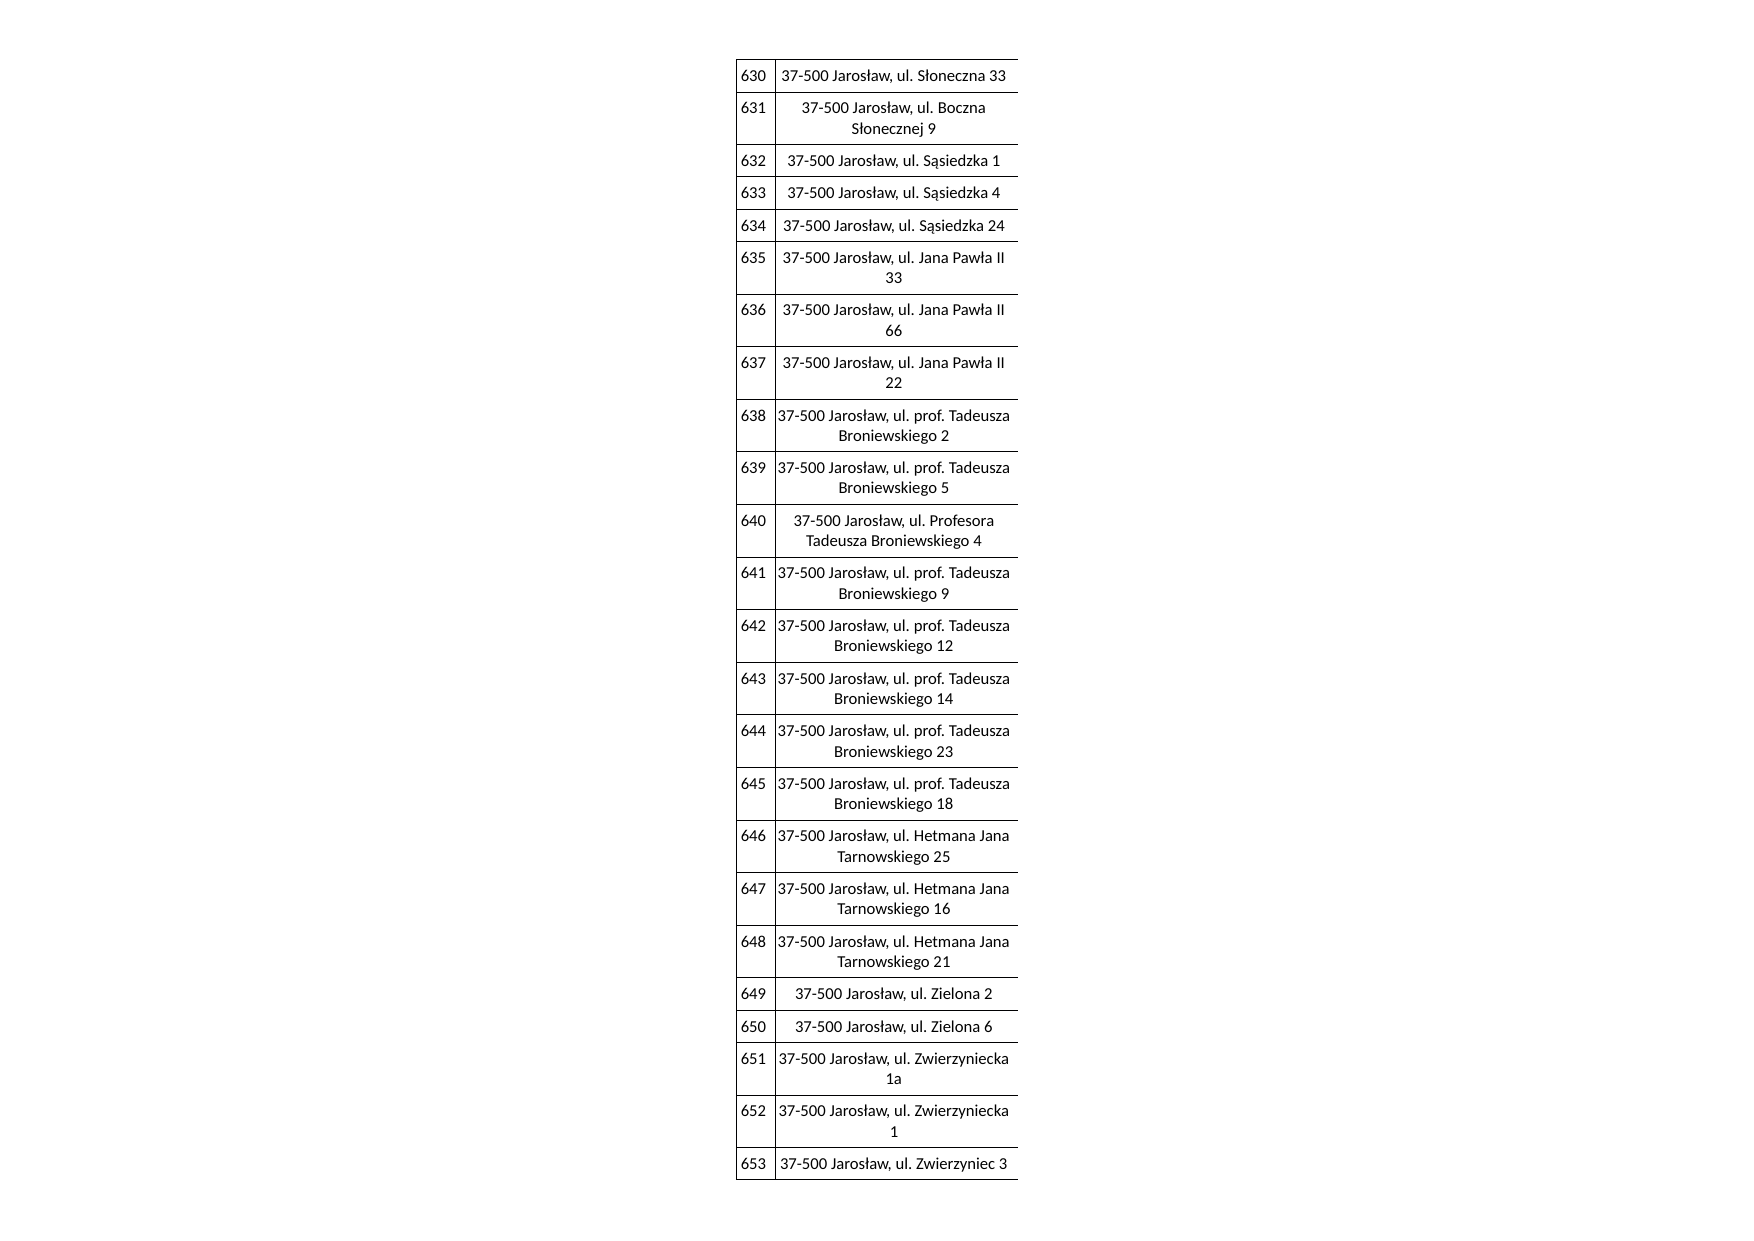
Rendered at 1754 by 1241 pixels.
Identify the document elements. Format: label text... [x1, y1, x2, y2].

table_cell 641 [737, 558, 775, 609]
table_cell 37-500 Jarosław, ul. Hetmana Jana Tarnowskiego 16 [776, 873, 1017, 925]
table_cell 640 [737, 505, 775, 556]
table_cell 37-500 Jarosław, ul. Sąsiedzka 4 [776, 177, 1017, 208]
table_cell 649 [737, 978, 775, 1009]
table_cell 647 [737, 873, 775, 925]
table_cell 653 [737, 1148, 775, 1179]
table_cell 652 [737, 1096, 775, 1147]
table_cell 37-500 Jarosław, ul. prof. Tadeusza Broniewskiego 9 [776, 558, 1017, 609]
table_cell 636 [737, 295, 775, 346]
table_cell 648 [737, 926, 775, 977]
table_cell 643 [737, 663, 775, 714]
table_cell 37-500 Jarosław, ul. Zielona 6 [776, 1011, 1017, 1042]
table_cell 37-500 Jarosław, ul. Jana Pawła II 33 [776, 242, 1017, 293]
table_cell 637 [737, 347, 775, 399]
table_cell 651 [737, 1043, 775, 1094]
table_cell 630 [737, 60, 775, 91]
table_cell 37-500 Jarosław, ul. Zwierzyniecka 1 [776, 1096, 1017, 1147]
table_cell 37-500 Jarosław, ul. prof. Tadeusza Broniewskiego 14 [776, 663, 1017, 714]
table_cell 638 [737, 400, 775, 451]
table_cell 650 [737, 1011, 775, 1042]
table_cell 37-500 Jarosław, ul. Profesora Tadeusza Broniewskiego 4 [776, 505, 1017, 556]
table_cell 634 [737, 210, 775, 241]
table_cell 639 [737, 452, 775, 504]
table_cell 37-500 Jarosław, ul. prof. Tadeusza Broniewskiego 18 [776, 768, 1017, 819]
table_cell 37-500 Jarosław, ul. Boczna Słonecznej 9 [776, 93, 1017, 144]
table_cell 37-500 Jarosław, ul. prof. Tadeusza Broniewskiego 2 [776, 400, 1017, 451]
table_cell 633 [737, 177, 775, 208]
table_cell 632 [737, 145, 775, 176]
table_cell 642 [737, 610, 775, 662]
table_cell 645 [737, 768, 775, 819]
table_cell 37-500 Jarosław, ul. Słoneczna 33 [776, 60, 1017, 91]
table_cell 37-500 Jarosław, ul. Jana Pawła II 22 [776, 347, 1017, 399]
table_cell 37-500 Jarosław, ul. prof. Tadeusza Broniewskiego 23 [776, 715, 1017, 767]
table_cell 37-500 Jarosław, ul. Hetmana Jana Tarnowskiego 25 [776, 821, 1017, 872]
table_cell 37-500 Jarosław, ul. Zielona 2 [776, 978, 1017, 1009]
table_cell 635 [737, 242, 775, 293]
table_cell 37-500 Jarosław, ul. Zwierzyniecka 1a [776, 1043, 1017, 1094]
table_cell 37-500 Jarosław, ul. Hetmana Jana Tarnowskiego 21 [776, 926, 1017, 977]
table_cell 37-500 Jarosław, ul. Sąsiedzka 24 [776, 210, 1017, 241]
table_cell 37-500 Jarosław, ul. prof. Tadeusza Broniewskiego 12 [776, 610, 1017, 662]
table_cell 37-500 Jarosław, ul. prof. Tadeusza Broniewskiego 5 [776, 452, 1017, 504]
table_cell 37-500 Jarosław, ul. Jana Pawła II 66 [776, 295, 1017, 346]
table_cell 631 [737, 93, 775, 144]
table_cell 37-500 Jarosław, ul. Sąsiedzka 1 [776, 145, 1017, 176]
table_cell 37-500 Jarosław, ul. Zwierzyniec 3 [776, 1148, 1017, 1179]
table_cell 644 [737, 715, 775, 767]
table_cell 646 [737, 821, 775, 872]
